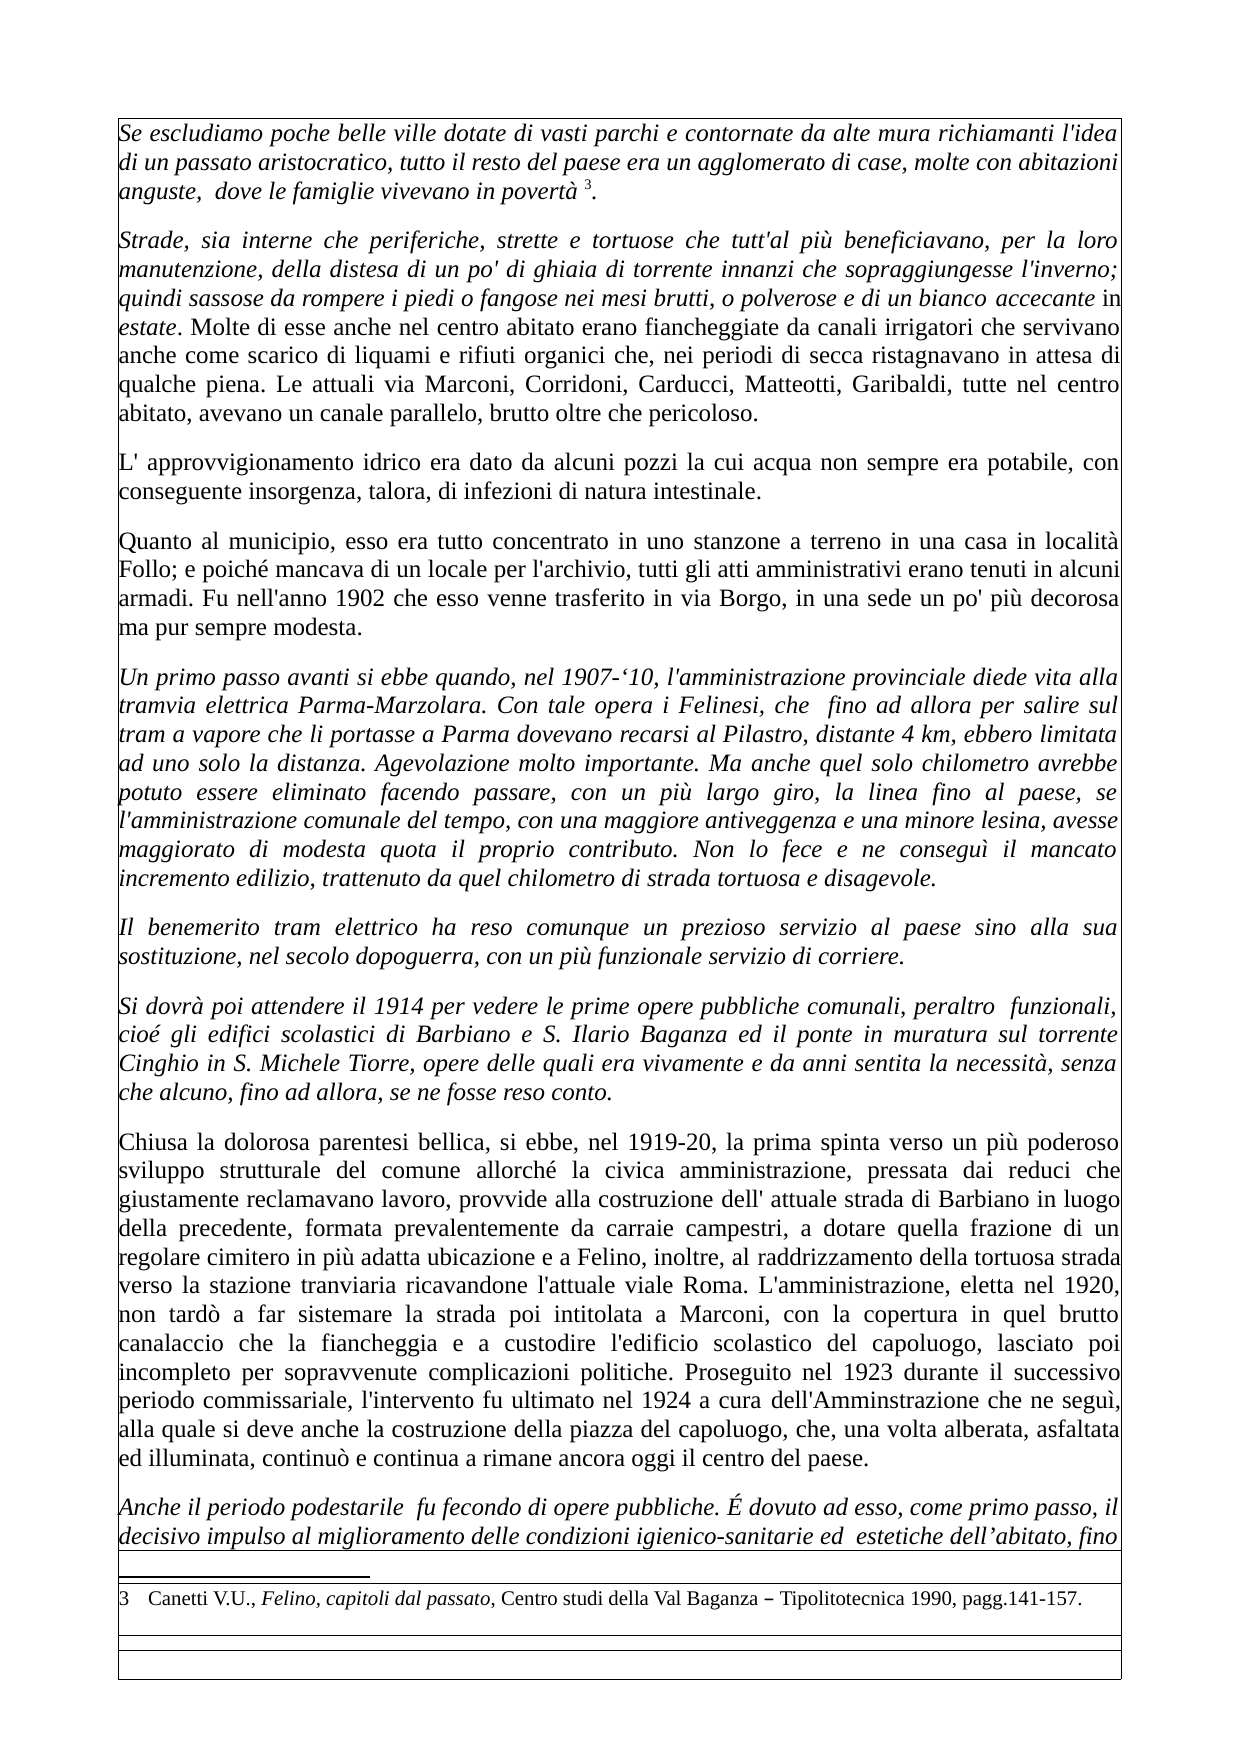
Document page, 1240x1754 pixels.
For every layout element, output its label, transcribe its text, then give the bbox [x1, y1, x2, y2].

text Chiusa la dolorosa parentesi bellica, si ebbe, nel 1919-20, la prima spinta verso un più poderoso sviluppo strutturale del comune allorché la civica amministrazione, pressata dai reduci che giustamente reclamavano lavoro, provvide alla costruzione dell' attuale strada di Barbiano in luogo della precedente, formata prevalentemente da carraie campestri, a dotare quella frazione di un regolare cimitero in più adatta ubicazione e a Felino, inoltre, al raddrizzamento della tortuosa strada verso la stazione tranviaria ricavandone l'attuale viale Roma. L'amministrazione, eletta nel 1920, non tardò a far sistemare la strada poi intitolata a Marconi, con la copertura in quel brutto canalaccio che la fiancheggia e a custodire l'edificio scolastico del capoluogo, lasciato poi incompleto per sopravvenute complicazioni politiche. Proseguito nel 1923 durante il successivo periodo commissariale, l'intervento fu ultimato nel 1924 a cura dell'Amminstrazione che ne seguì, alla quale si deve anche la costruzione della piazza del capoluogo, che, una volta alberata, asfaltata ed illuminata, continuò e continua a rimane ancora oggi il centro del paese. [119, 1127, 1121, 1472]
text Se escludiamo poche belle ville dotate di vasti parchi e contornate da alte mura richiamanti l'idea di un passato aristocratico, tutto il resto del paese era un agglomerato di case, molte con abitazioni anguste, dove le famiglie vivevano in povertà . [119, 119, 1121, 204]
text Il benemerito tram elettrico ha reso comunque un prezioso servizio al paese sino alla sua sostituzione, nel secolo dopoguerra, con un più funzionale servizio di corriere. [119, 912, 1121, 970]
text Strade, sia interne che periferiche, strette e tortuose che tutt'al più beneficiavano, per la loro manutenzione, della distesa di un po' di ghiaia di torrente innanzi che sopraggiungesse l'inverno; quindi sassose da rompere i piedi o fangose nei mesi brutti, o polverose e di un bianco accecante in estate. Molte di esse anche nel centro abitato erano fiancheggiate da canali irrigatori che servivano anche come scarico di liquami e rifiuti organici che, nei periodi di secca ristagnavano in attesa di qualche piena. Le attuali via Marconi, Corridoni, Carducci, Matteotti, Garibaldi, tutte nel centro abitato, avevano un canale parallelo, brutto oltre che pericoloso. [119, 225, 1121, 427]
text L' approvvigionamento idrico era dato da alcuni pozzi la cui acqua non sempre era potabile, con conseguente insorgenza, talora, di infezioni di natura intestinale. [119, 447, 1121, 505]
text Quanto al municipio, esso era tutto concentrato in uno stanzone a terreno in una casa in località Follo; e poiché mancava di un locale per l'archivio, tutti gli atti amministrativi erano tenuti in alcuni armadi. Fu nell'anno 1902 che esso venne trasferito in via Borgo, in una sede un po' più decorosa ma pur sempre modesta. [119, 526, 1121, 641]
text Canetti V.U., Felino, capitoli dal passato, Centro studi della Val Baganza – Tipolitotecnica 1990, pagg.141-157. [119, 1584, 1121, 1611]
text Si dovrà poi attendere il 1914 per vedere le prime opere pubbliche comunali, peraltro funzionali, cioé gli edifici scolastici di Barbiano e S. Ilario Baganza ed il ponte in muratura sul torrente Cinghio in S. Michele Tiorre, opere delle quali era vivamente e da anni sentita la necessità, senza che alcuno, fino ad allora, se ne fosse reso conto. [119, 991, 1121, 1106]
text Anche il periodo podestarile fu fecondo di opere pubbliche. É dovuto ad esso, come primo passo, il decisivo impulso al miglioramento delle condizioni igienico-sanitarie ed estetiche dell’abitato, fino [119, 1492, 1121, 1550]
text Un primo passo avanti si ebbe quando, nel 1907-‘10, l'amministrazione provinciale diede vita alla tramvia elettrica Parma-Marzolara. Con tale opera i Felinesi, che fino ad allora per salire sul tram a vapore che li portasse a Parma dovevano recarsi al Pilastro, distante 4 km, ebbero limitata ad uno solo la distanza. Agevolazione molto importante. Ma anche quel solo chilometro avrebbe potuto essere eliminato facendo passare, con un più largo giro, la linea fino al paese, se l'amministrazione comunale del tempo, con una maggiore antiveggenza e una minore lesina, avesse maggiorato di modesta quota il proprio contributo. Non lo fece e ne conseguì il mancato incremento edilizio, trattenuto da quel chilometro di strada tortuosa e disagevole. [119, 662, 1121, 892]
